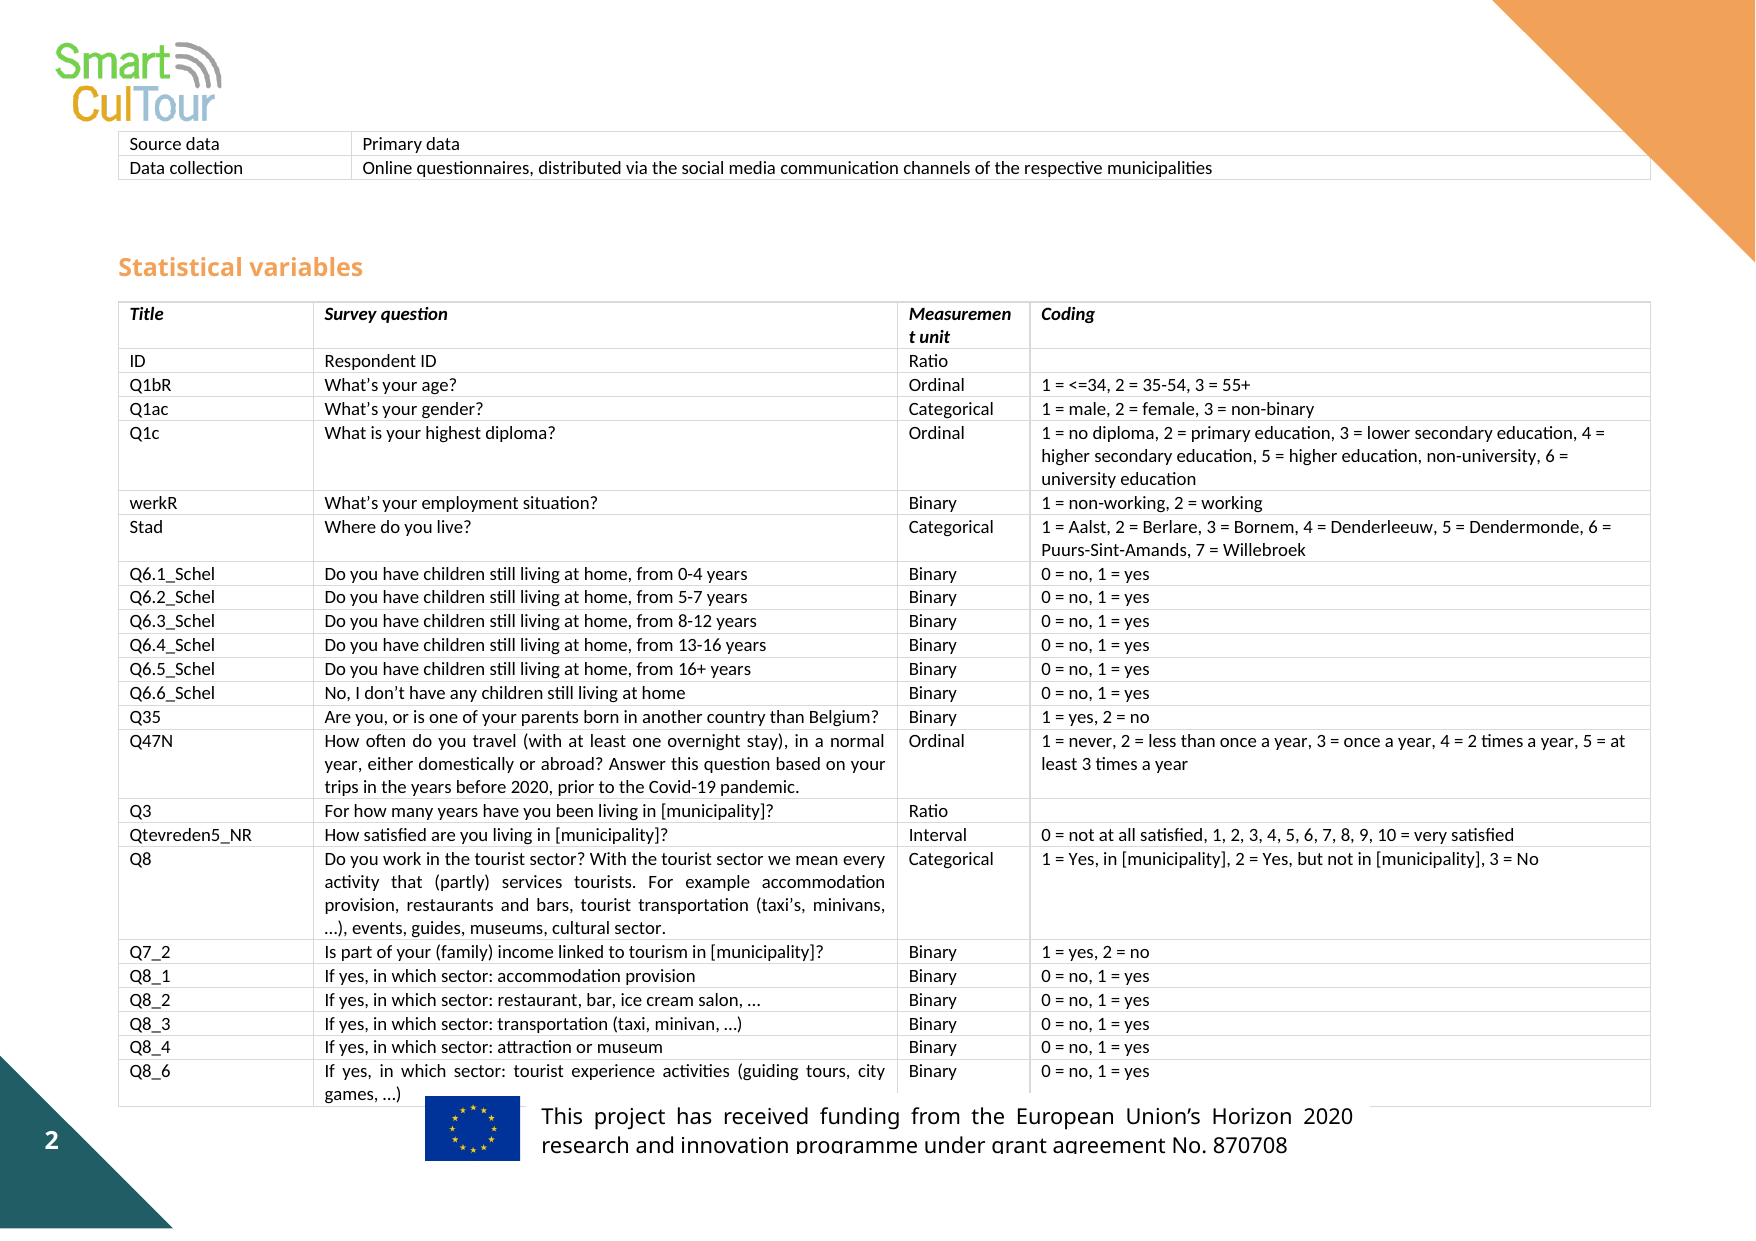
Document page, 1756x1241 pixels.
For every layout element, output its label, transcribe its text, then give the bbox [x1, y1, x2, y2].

table_cell Qtevreden5_NR [119, 823, 313, 846]
table_cell [1031, 799, 1650, 822]
table_cell Binary [898, 610, 1029, 633]
table_cell 0 = no, 1 = yes [1031, 1036, 1650, 1059]
table_cell Q3 [119, 799, 313, 822]
table_cell 0 = no, 1 = yes [1031, 586, 1650, 609]
table_cell Q6.3_Schel [119, 610, 313, 633]
table_cell Binary [898, 706, 1029, 728]
table_cell Q8_2 [119, 988, 313, 1011]
table_cell Q1bR [119, 373, 313, 396]
table_cell 0 = not at all satisfied, 1, 2, 3, 4, 5, 6, 7, 8, 9, 10 = very satisfied [1031, 823, 1650, 846]
table_cell Binary [898, 586, 1029, 609]
table_cell Binary [898, 1060, 1029, 1093]
table_cell Q8_3 [119, 1012, 313, 1035]
table_cell Binary [898, 1036, 1029, 1059]
table_cell Respondent ID [314, 349, 897, 372]
table_cell Q7_2 [119, 940, 313, 963]
table_cell ID [119, 349, 313, 372]
table_cell Data collection [119, 156, 351, 179]
table_cell 1 = yes, 2 = no [1031, 706, 1650, 728]
table_cell Online questionnaires, distributed via the social media communication channels of the respective municipalities [352, 156, 1650, 179]
table_cell 0 = no, 1 = yes [1031, 634, 1650, 657]
subtitle Statistical variables [118, 250, 1611, 284]
table_cell 1 = non-working, 2 = working [1031, 491, 1650, 514]
table_cell Binary [898, 1012, 1029, 1035]
table_header Primary data [352, 132, 1646, 155]
table_cell Do you work in the tourist sector? With the tourist sector we mean every activity that (partly) services tourists. For example accommodation provision, restaurants and bars, tourist transportation (taxi’s, minivans, …), events, guides, museums, cultural sector. [314, 847, 897, 939]
table_cell What’s your employment situation? [314, 491, 897, 514]
table_cell 1 = male, 2 = female, 3 = non-binary [1031, 397, 1650, 420]
table_cell If yes, in which sector: transportation (taxi, minivan, …) [314, 1012, 897, 1035]
table_cell Q35 [119, 706, 313, 728]
table_cell Categorical [898, 847, 1029, 939]
table_cell Q1c [119, 421, 313, 490]
table_cell 0 = no, 1 = yes [1031, 964, 1650, 987]
table_cell 0 = no, 1 = yes [1031, 682, 1650, 704]
table_cell Binary [898, 491, 1029, 514]
table_header Title [119, 303, 313, 348]
table_cell Q8_4 [119, 1036, 313, 1059]
table_cell Q8_1 [119, 964, 313, 987]
table_cell No, I don’t have any children still living at home [314, 682, 897, 704]
table_header Source data [119, 132, 351, 155]
table_cell How satisfied are you living in [municipality]? [314, 823, 897, 846]
table_cell Ordinal [898, 373, 1029, 396]
table_cell What is your highest diploma? [314, 421, 897, 490]
table_cell werkR [119, 491, 313, 514]
table_cell For how many years have you been living in [municipality]? [314, 799, 897, 822]
table_cell If yes, in which sector: attraction or museum [314, 1036, 897, 1059]
table_cell What’s your gender? [314, 397, 897, 420]
table_cell Q6.1_Schel [119, 562, 313, 585]
table_cell Binary [898, 964, 1029, 987]
table_cell 1 = <=34, 2 = 35-54, 3 = 55+ [1031, 373, 1650, 396]
table_cell Do you have children still living at home, from 5-7 years [314, 586, 897, 609]
table_cell Do you have children still living at home, from 0-4 years [314, 562, 897, 585]
table_cell 1 = Yes, in [municipality], 2 = Yes, but not in [municipality], 3 = No [1031, 847, 1650, 939]
table_header Measurement unit [898, 303, 1029, 348]
table_cell Where do you live? [314, 515, 897, 561]
table_cell Binary [898, 988, 1029, 1011]
table_cell Q8_6 [119, 1060, 313, 1106]
table_cell Ordinal [898, 421, 1029, 490]
table_cell Q6.2_Schel [119, 586, 313, 609]
table_cell 1 = no diploma, 2 = primary education, 3 = lower secondary education, 4 = higher secondary education, 5 = higher education, non-university, 6 = university education [1031, 421, 1650, 490]
table_cell How often do you travel (with at least one overnight stay), in a normal year, either domestically or abroad? Answer this question based on your trips in the years before 2020, prior to the Covid-19 pandemic. [314, 730, 897, 798]
table_cell Q6.4_Schel [119, 634, 313, 657]
table_cell Ordinal [898, 730, 1029, 798]
table_cell Binary [898, 682, 1029, 704]
table_cell Q8 [119, 847, 313, 939]
table_cell Binary [898, 562, 1029, 585]
table_cell [1031, 349, 1650, 372]
table_cell Binary [898, 658, 1029, 681]
table_cell Q47N [119, 730, 313, 798]
table_cell Do you have children still living at home, from 16+ years [314, 658, 897, 681]
table_cell Binary [898, 634, 1029, 657]
table_cell If yes, in which sector: tourist experience activities (guiding tours, city games, …) [314, 1060, 897, 1106]
table_cell 1 = yes, 2 = no [1031, 940, 1650, 963]
table_cell Do you have children still living at home, from 13-16 years [314, 634, 897, 657]
table_cell Ratio [898, 799, 1029, 822]
table_cell Are you, or is one of your parents born in another country than Belgium? [314, 706, 897, 728]
table_header Survey question [314, 303, 897, 348]
table_cell Is part of your (family) income linked to tourism in [municipality]? [314, 940, 897, 963]
table_cell Q1ac [119, 397, 313, 420]
table_cell 0 = no, 1 = yes [1031, 988, 1650, 1011]
table_cell 1 = Aalst, 2 = Berlare, 3 = Bornem, 4 = Denderleeuw, 5 = Dendermonde, 6 = Puurs-Sint-Amands, 7 = Willebroek [1031, 515, 1650, 561]
table_cell 0 = no, 1 = yes [1031, 1060, 1650, 1106]
table_cell Q6.6_Schel [119, 682, 313, 704]
table_cell Ratio [898, 349, 1029, 372]
table_cell Stad [119, 515, 313, 561]
table_cell 1 = never, 2 = less than once a year, 3 = once a year, 4 = 2 times a year, 5 = at least 3 times a year [1031, 730, 1650, 798]
table_cell Categorical [898, 397, 1029, 420]
table_cell What’s your age? [314, 373, 897, 396]
table_cell 0 = no, 1 = yes [1031, 658, 1650, 681]
table_cell Binary [898, 940, 1029, 963]
table_cell 0 = no, 1 = yes [1031, 1012, 1650, 1035]
table_header Coding [1031, 303, 1650, 348]
table_cell 0 = no, 1 = yes [1031, 562, 1650, 585]
table_cell Do you have children still living at home, from 8-12 years [314, 610, 897, 633]
table_cell 0 = no, 1 = yes [1031, 610, 1650, 633]
table_cell If yes, in which sector: restaurant, bar, ice cream salon, … [314, 988, 897, 1011]
table_cell Q6.5_Schel [119, 658, 313, 681]
table_cell If yes, in which sector: accommodation provision [314, 964, 897, 987]
table_cell Interval [898, 823, 1029, 846]
table_cell Categorical [898, 515, 1029, 561]
